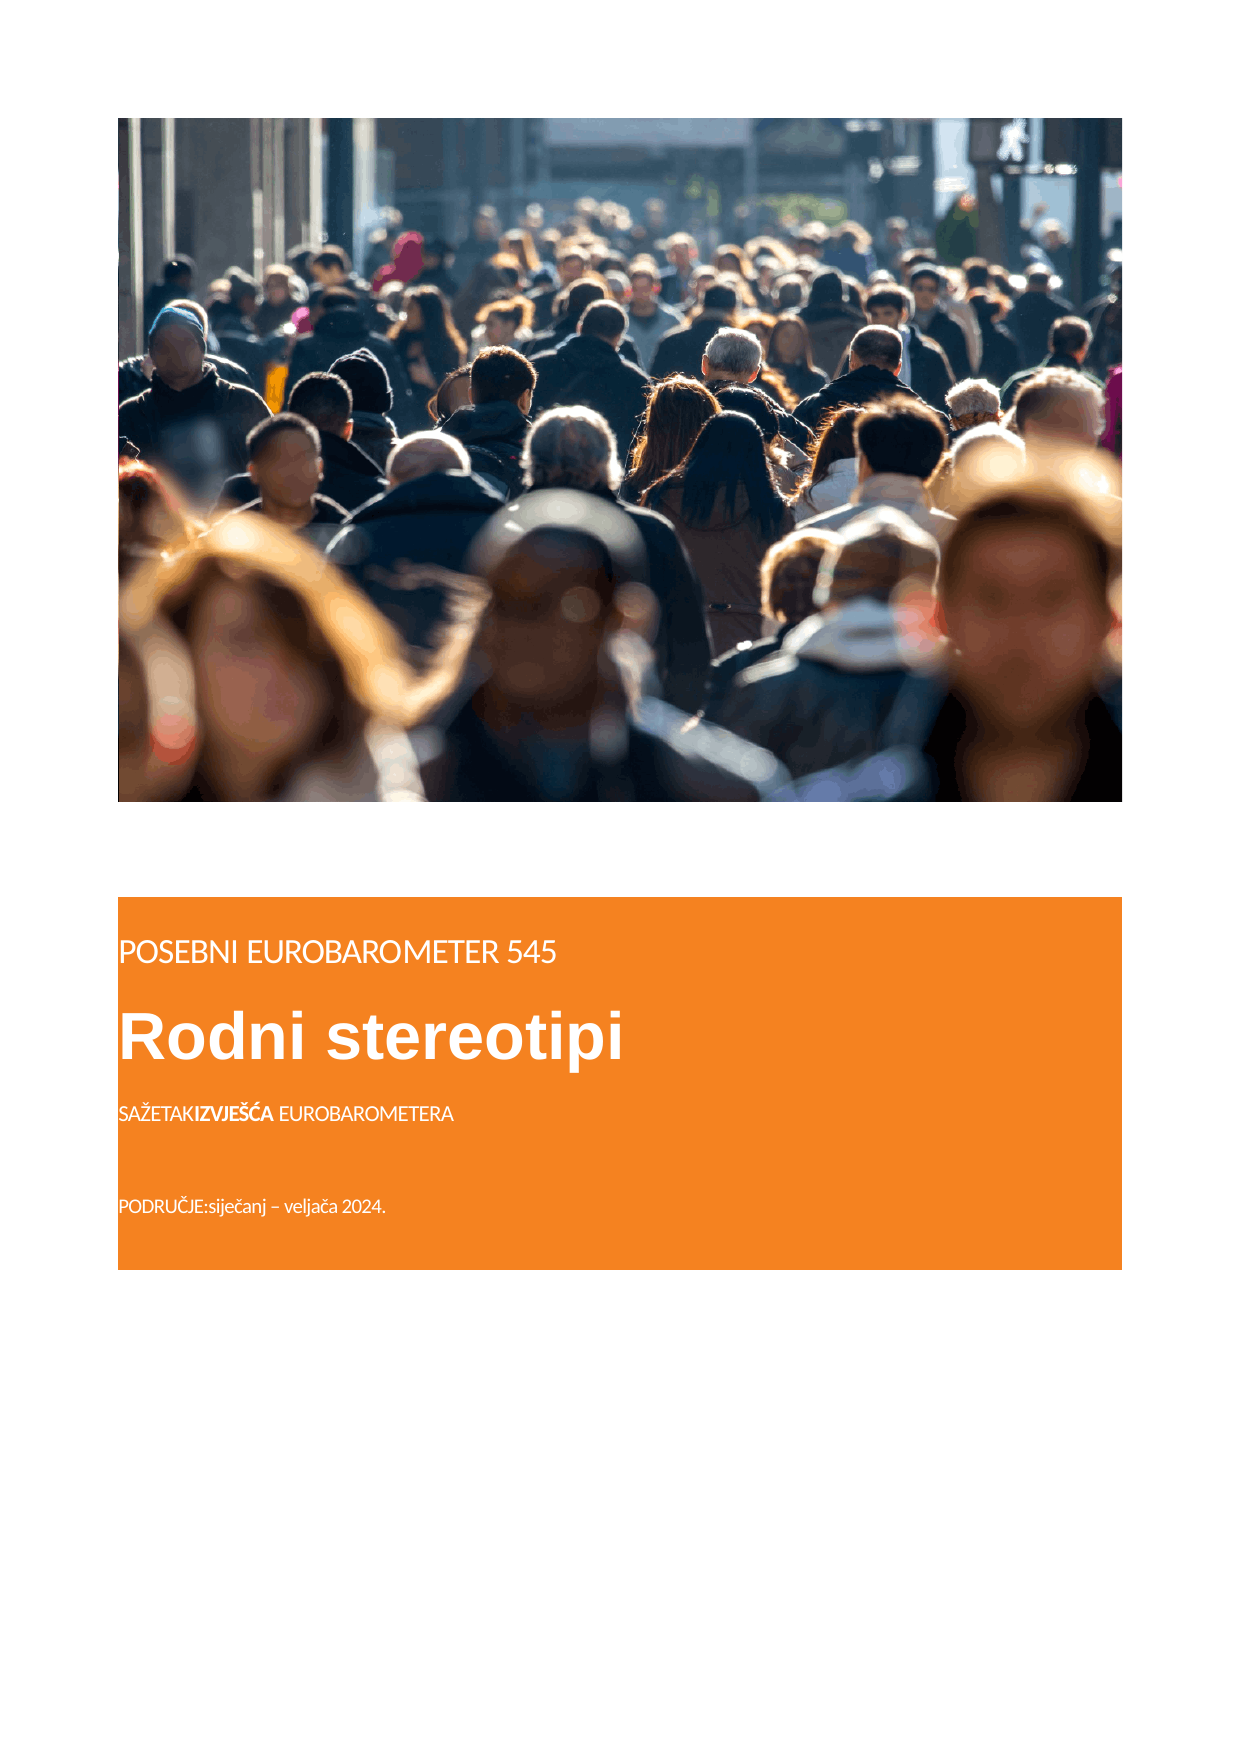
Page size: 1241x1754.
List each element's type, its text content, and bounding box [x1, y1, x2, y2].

text PODRUČJE:siječanj – veljača 2024. [118, 1136, 1122, 1233]
text SAŽETAKIZVJEŠĆA EUROBAROMETERA [118, 1091, 1122, 1129]
picture [118, 118, 1123, 802]
text POSEBNI EUROBAROMETER 545 [118, 897, 1122, 980]
text Rodni stereotipi [118, 993, 1122, 1076]
